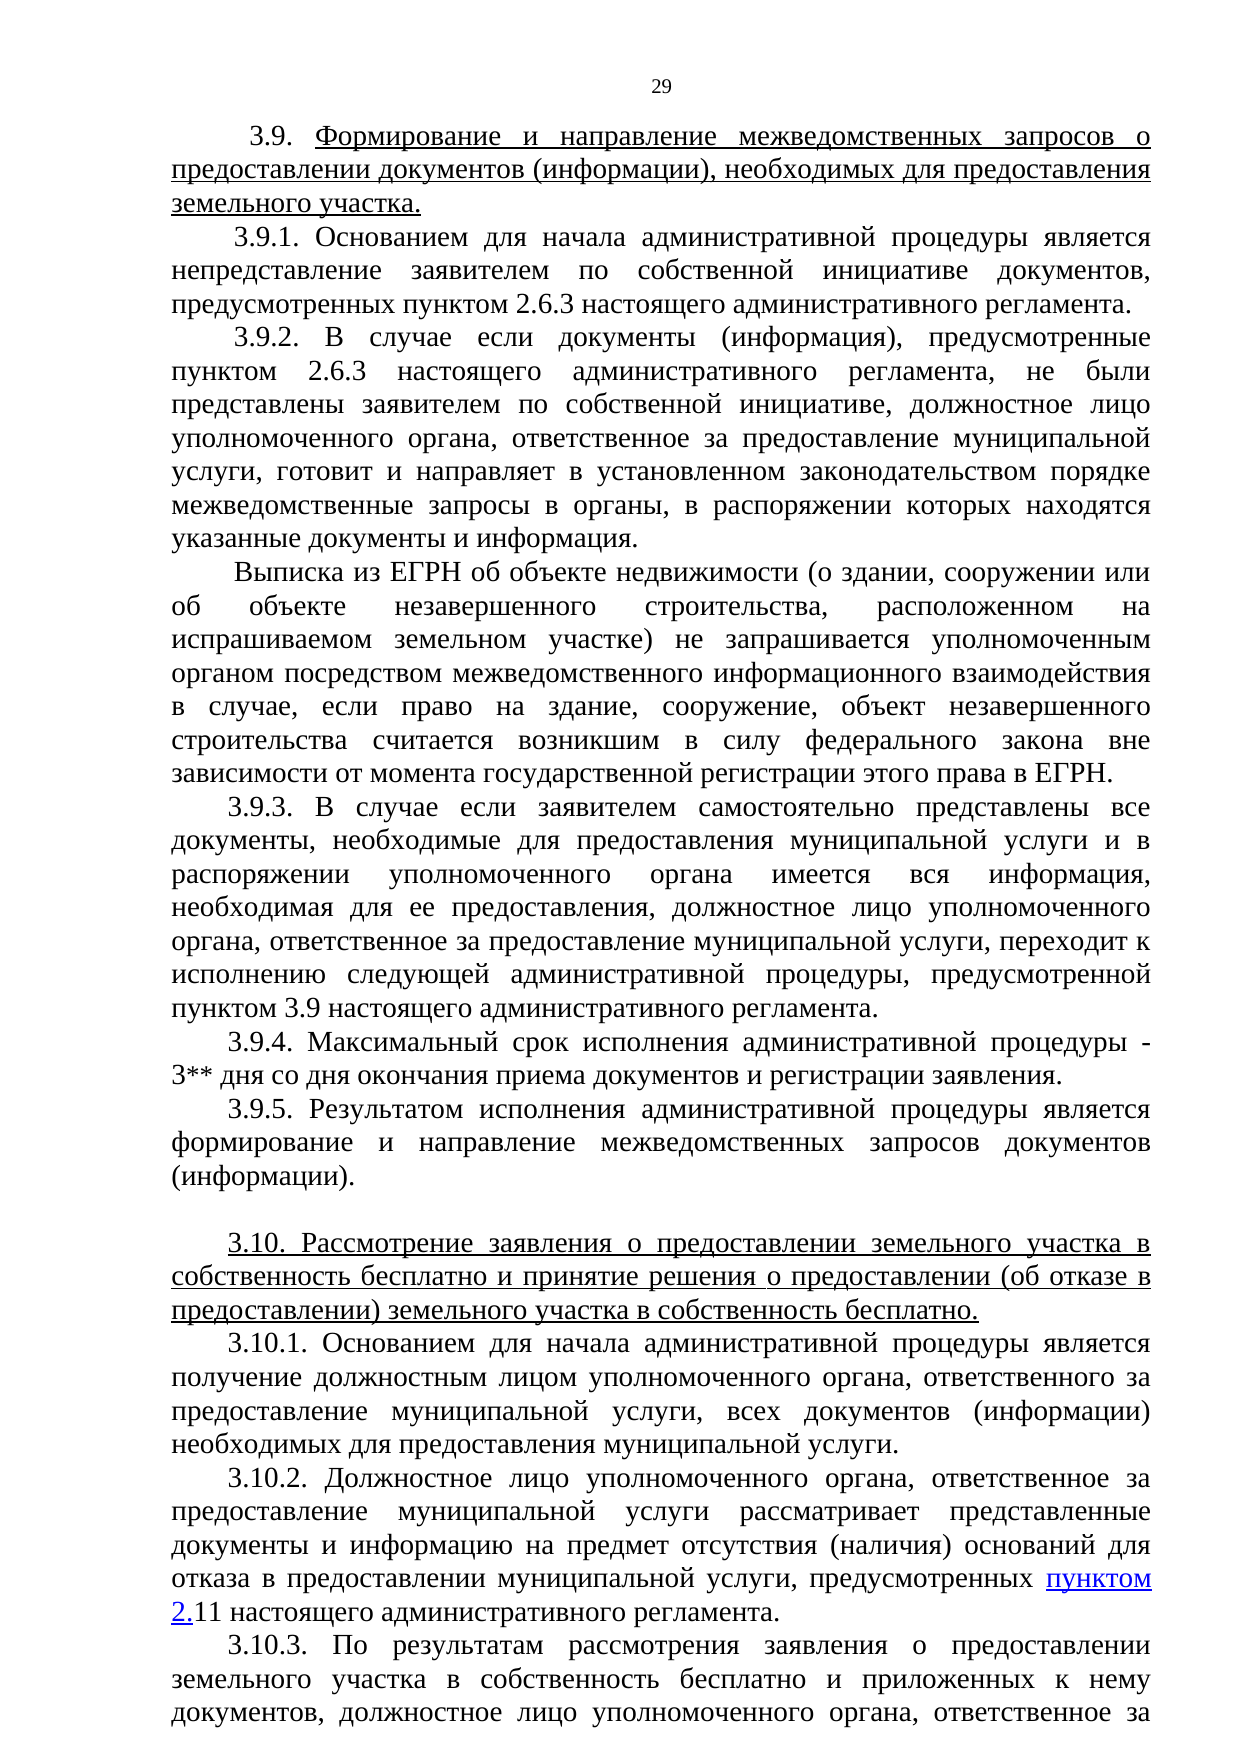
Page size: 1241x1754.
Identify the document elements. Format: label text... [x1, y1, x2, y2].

text 3.10.2. Должностное лицо уполномоченного органа, ответственное за предоставление муниципальной услуги рассматривает представленные документы и информацию на предмет отсутствия (наличия) оснований для отказа в предоставлении муниципальной услуги, предусмотренных пунктом 2.11 настоящего административного регламента. [171, 1460, 1152, 1627]
text 3.9.1. Основанием для начала административной процедуры является непредставление заявителем по собственной инициативе документов, предусмотренных пунктом 2.6.3 настоящего административного регламента. [171, 219, 1152, 319]
text 3.10.1. Основанием для начала административной процедуры является получение должностным лицом уполномоченного органа, ответственного за предоставление муниципальной услуги, всех документов (информации) необходимых для предоставления муниципальной услуги. [171, 1326, 1152, 1460]
text 3.10. Рассмотрение заявления о предоставлении земельного участка в собственность бесплатно и принятие решения о предоставлении (об отказе в предоставлении) земельного участка в собственность бесплатно. [171, 1225, 1152, 1326]
text 3.9.3. В случае если заявителем самостоятельно представлены все документы, необходимые для предоставления муниципальной услуги и в распоряжении уполномоченного органа имеется вся информация, необходимая для ее предоставления, должностное лицо уполномоченного органа, ответственное за предоставление муниципальной услуги, переходит к исполнению следующей административной процедуры, предусмотренной пунктом 3.9 настоящего административного регламента. [171, 789, 1152, 1024]
text 3.10.3. По результатам рассмотрения заявления о предоставлении земельного участка в собственность бесплатно и приложенных к нему документов, должностное лицо уполномоченного органа, ответственное за [171, 1627, 1152, 1728]
text Выписка из ЕГРН об объекте недвижимости (о здании, сооружении или об объекте незавершенного строительства, расположенном на испрашиваемом земельном участке) не запрашивается уполномоченным органом посредством межведомственного информационного взаимодействия в случае, если право на здание, сооружение, объект незавершенного строительства считается возникшим в силу федерального закона вне зависимости от момента государственной регистрации этого права в ЕГРН. [171, 554, 1152, 789]
text 3.9.5. Результатом исполнения административной процедуры является формирование и направление межведомственных запросов документов (информации). [171, 1091, 1152, 1191]
text 3.9.4. Максимальный срок исполнения административной процедуры - 3** дня со дня окончания приема документов и регистрации заявления. [171, 1024, 1152, 1091]
text 3.9. Формирование и направление межведомственных запросов о предоставлении документов (информации), необходимых для предоставления земельного участка. [171, 118, 1152, 219]
text 3.9.2. В случае если документы (информация), предусмотренные пунктом 2.6.3 настоящего административного регламента, не были представлены заявителем по собственной инициативе, должностное лицо уполномоченного органа, ответственное за предоставление муниципальной услуги, готовит и направляет в установленном законодательством порядке межведомственные запросы в органы, в распоряжении которых находятся указанные документы и информация. [171, 319, 1152, 554]
